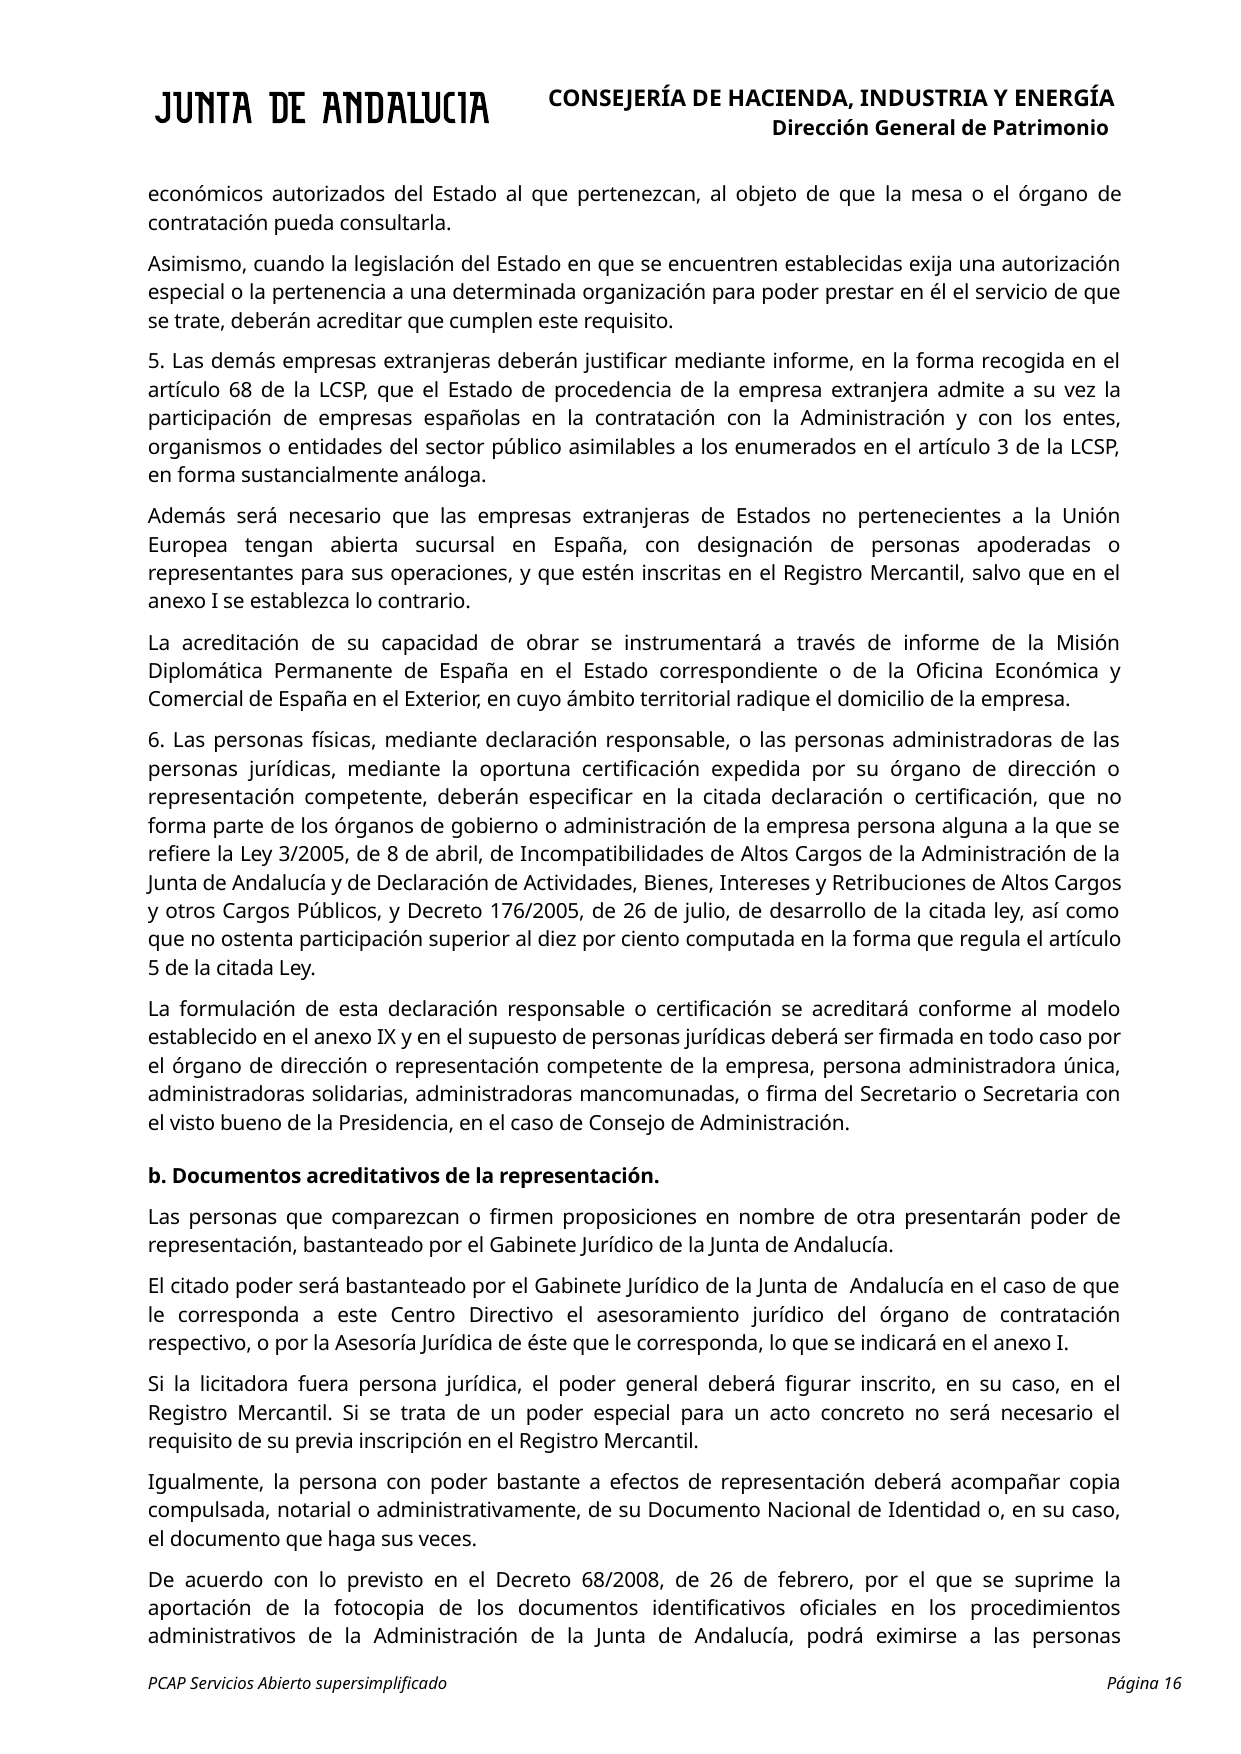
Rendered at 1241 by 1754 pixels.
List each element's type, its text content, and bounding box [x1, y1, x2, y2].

text Asimismo, cuando la legislación del Estado en que se encuentren establecidas exija una autorización especial o la pertenencia a una determinada organización para poder prestar en él el servicio de que se trate, deberán acreditar que cumplen este requisito. [148, 249, 1122, 334]
text Si la licitadora fuera persona jurídica, el poder general deberá figurar inscrito, en su caso, en el Registro Mercantil. Si se trata de un poder especial para un acto concreto no será necesario el requisito de su previa inscripción en el Registro Mercantil. [148, 1369, 1122, 1454]
text La formulación de esta declaración responsable o certificación se acreditará conforme al modelo establecido en el anexo IX y en el supuesto de personas jurídicas deberá ser firmada en todo caso por el órgano de dirección o representación competente de la empresa, persona administradora única, administradoras solidarias, administradoras mancomunadas, o firma del Secretario o Secretaria con el visto bueno de la Presidencia, en el caso de Consejo de Administración. [148, 994, 1122, 1136]
text El citado poder será bastanteado por el Gabinete Jurídico de la Junta de Andalucía en el caso de que le corresponda a este Centro Directivo el asesoramiento jurídico del órgano de contratación respectivo, o por la Asesoría Jurídica de éste que le corresponda, lo que se indicará en el anexo I. [148, 1271, 1122, 1357]
text económicos autorizados del Estado al que pertenezcan, al objeto de que la mesa o el órgano de contratación pueda consultarla. [148, 179, 1122, 236]
text 5. Las demás empresas extranjeras deberán justificar mediante informe, en la forma recogida en el artículo 68 de la LCSP, que el Estado de procedencia de la empresa extranjera admite a su vez la participación de empresas españolas en la contratación con la Administración y con los entes, organismos o entidades del sector público asimilables a los enumerados en el artículo 3 de la LCSP, en forma sustancialmente análoga. [148, 347, 1122, 489]
text Igualmente, la persona con poder bastante a efectos de representación deberá acompañar copia compulsada, notarial o administrativamente, de su Documento Nacional de Identidad o, en su caso, el documento que haga sus veces. [148, 1467, 1122, 1552]
text Además será necesario que las empresas extranjeras de Estados no pertenecientes a la Unión Europea tengan abierta sucursal en España, con designación de personas apoderadas o representantes para sus operaciones, y que estén inscritas en el Registro Mercantil, salvo que en el anexo I se establezca lo contrario. [148, 501, 1122, 615]
text La acreditación de su capacidad de obrar se instrumentará a través de informe de la Misión Diplomática Permanente de España en el Estado correspondiente o de la Oficina Económica y Comercial de España en el Exterior, en cuyo ámbito territorial radique el domicilio de la empresa. [148, 628, 1122, 713]
list b. Documentos acreditativos de la representación. [148, 1161, 1122, 1189]
text Las personas que comparezcan o firmen proposiciones en nombre de otra presentarán poder de representación, bastanteado por el Gabinete Jurídico de la Junta de Andalucía. [148, 1202, 1122, 1259]
text De acuerdo con lo previsto en el Decreto 68/2008, de 26 de febrero, por el que se suprime la aportación de la fotocopia de los documentos identificativos oficiales en los procedimientos administrativos de la Administración de la Junta de Andalucía, podrá eximirse a las personas [148, 1565, 1122, 1650]
text 6. Las personas físicas, mediante declaración responsable, o las personas administradoras de las personas jurídicas, mediante la oportuna certificación expedida por su órgano de dirección o representación competente, deberán especificar en la citada declaración o certificación, que no forma parte de los órganos de gobierno o administración de la empresa persona alguna a la que se refiere la Ley 3/2005, de 8 de abril, de Incompatibilidades de Altos Cargos de la Administración de la Junta de Andalucía y de Declaración de Actividades, Bienes, Intereses y Retribuciones de Altos Cargos y otros Cargos Públicos, y Decreto 176/2005, de 26 de julio, de desarrollo de la citada ley, así como que no ostenta participación superior al diez por ciento computada en la forma que regula el artículo 5 de la citada Ley. [148, 725, 1122, 981]
